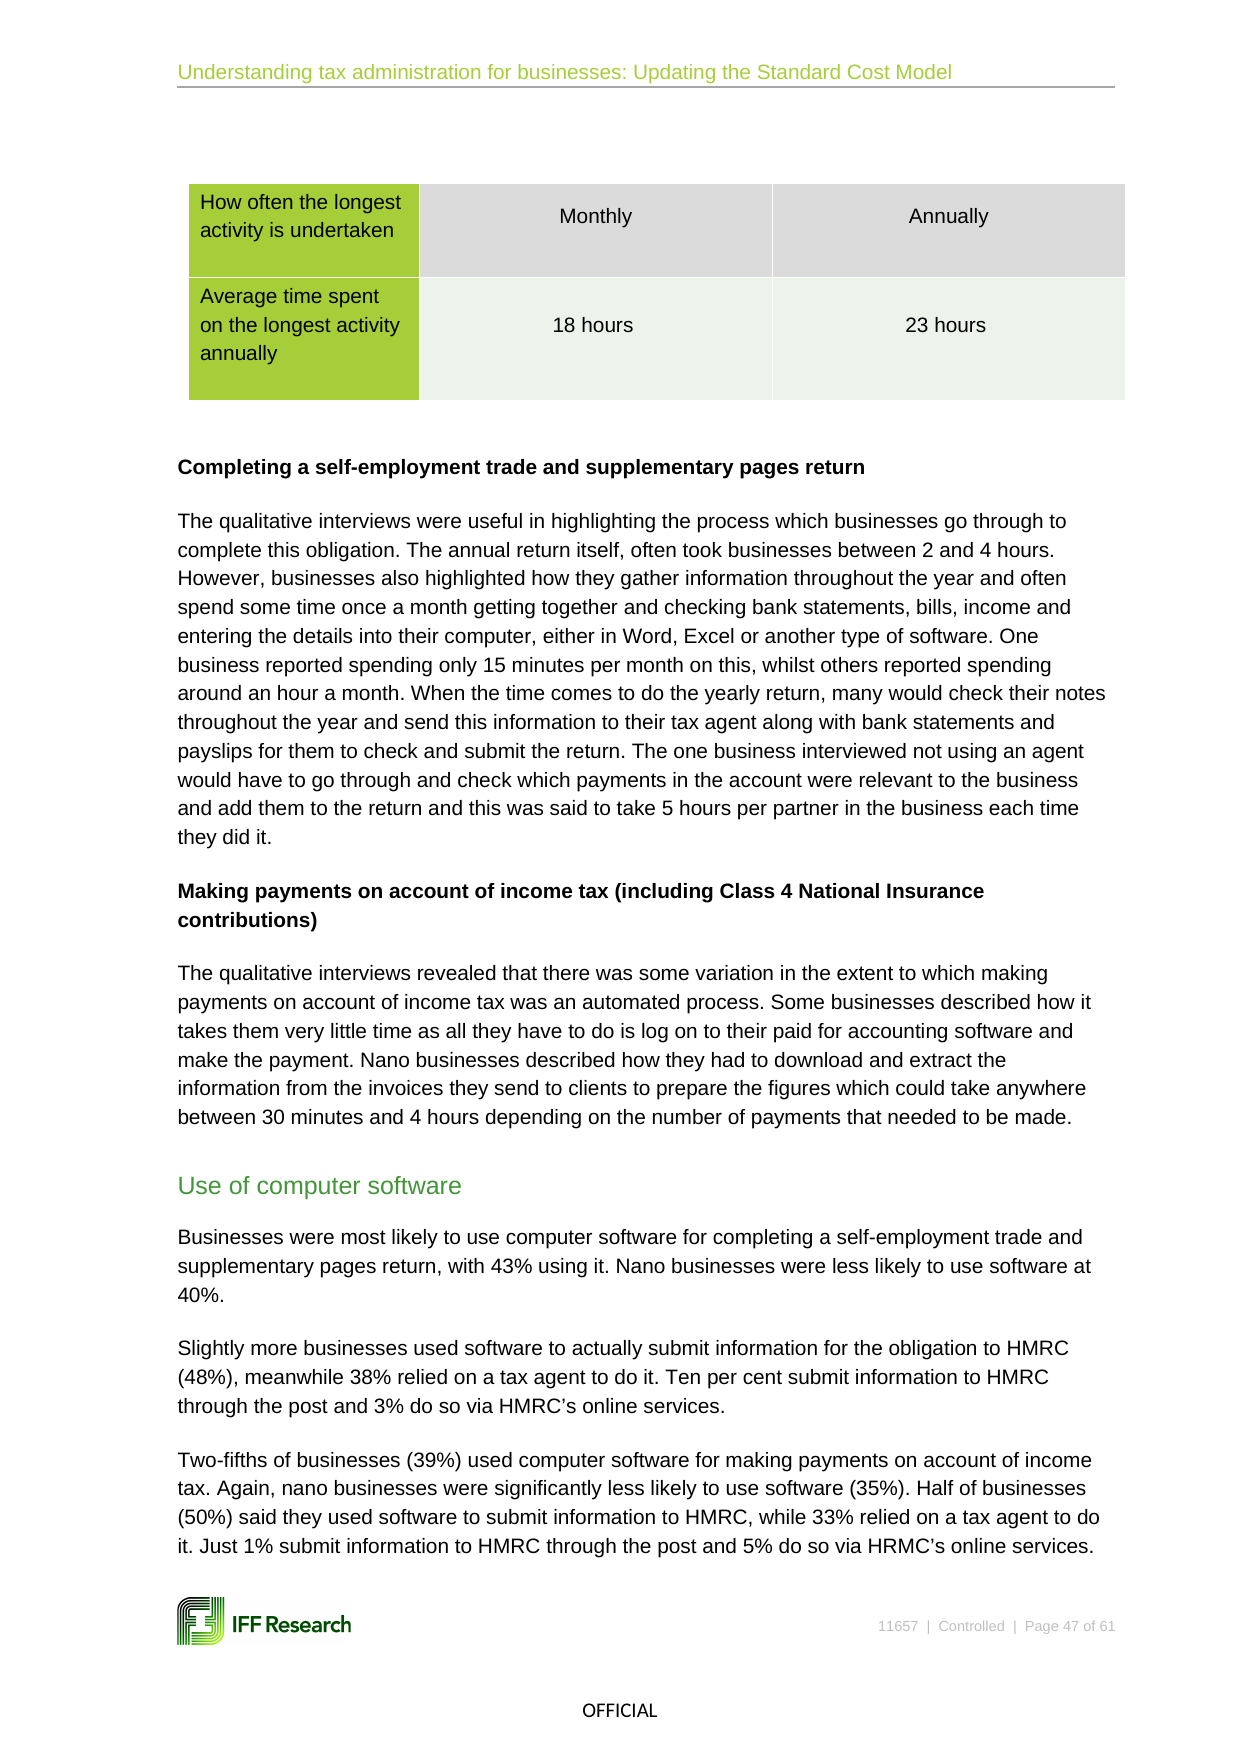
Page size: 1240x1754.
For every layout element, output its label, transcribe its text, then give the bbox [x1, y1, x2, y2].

table_cell Monthly [420, 184, 772, 277]
subtitle Use of computer software [177, 1171, 1115, 1200]
text Making payments on account of income tax (including Class 4 National Insurance contributions) [177, 879, 1115, 931]
text The qualitative interviews revealed that there was some variation in the extent to which making payments on account of income tax was an automated process. Some businesses described how it takes them very little time as all they have to do is log on to their paid for accounting software and make the payment. Nano businesses described how they had to download and extract the information from the invoices they send to clients to prepare the figures which could take anywhere between 30 minutes and 4 hours depending on the number of payments that needed to be made. [177, 961, 1115, 1129]
table_cell Average time spent on the longest activity annually [189, 278, 419, 400]
table_cell How often the longest activity is undertaken [189, 184, 419, 277]
text Slightly more businesses used software to actually submit information for the obligation to HMRC (48%), meanwhile 38% relied on a tax agent to do it. Ten per cent submit information to HMRC through the post and 3% do so via HMRC’s online services. [177, 1336, 1115, 1418]
table_cell Annually [773, 184, 1125, 277]
text The qualitative interviews were useful in highlighting the process which businesses go through to complete this obligation. The annual return itself, often took businesses between 2 and 4 hours. However, businesses also highlighted how they gather information throughout the year and often spend some time once a month getting together and checking bank statements, bills, income and entering the details into their computer, either in Word, Excel or another type of software. One business reported spending only 15 minutes per month on this, whilst others reported spending around an hour a month. When the time comes to do the yearly return, many would check their notes throughout the year and send this information to their tax agent along with bank statements and payslips for them to check and submit the return. The one business interviewed not using an agent would have to go through and check which payments in the account were relevant to the business and add them to the return and this was said to take 5 hours per partner in the business each time they did it. [177, 509, 1115, 849]
text Two-fifths of businesses (39%) used computer software for making payments on account of income tax. Again, nano businesses were significantly less likely to use software (35%). Half of businesses (50%) said they used software to submit information to HMRC, while 33% relied on a tax agent to do it. Just 1% submit information to HMRC through the post and 5% do so via HRMC’s online services. [177, 1447, 1115, 1558]
table_cell 23 hours [773, 278, 1125, 400]
table_cell 18 hours [420, 278, 772, 400]
text Completing a self-employment trade and supplementary pages return [177, 455, 1115, 479]
text Businesses were most likely to use computer software for completing a self-employment trade and supplementary pages return, with 43% using it. Nano businesses were less likely to use software at 40%. [177, 1225, 1115, 1306]
